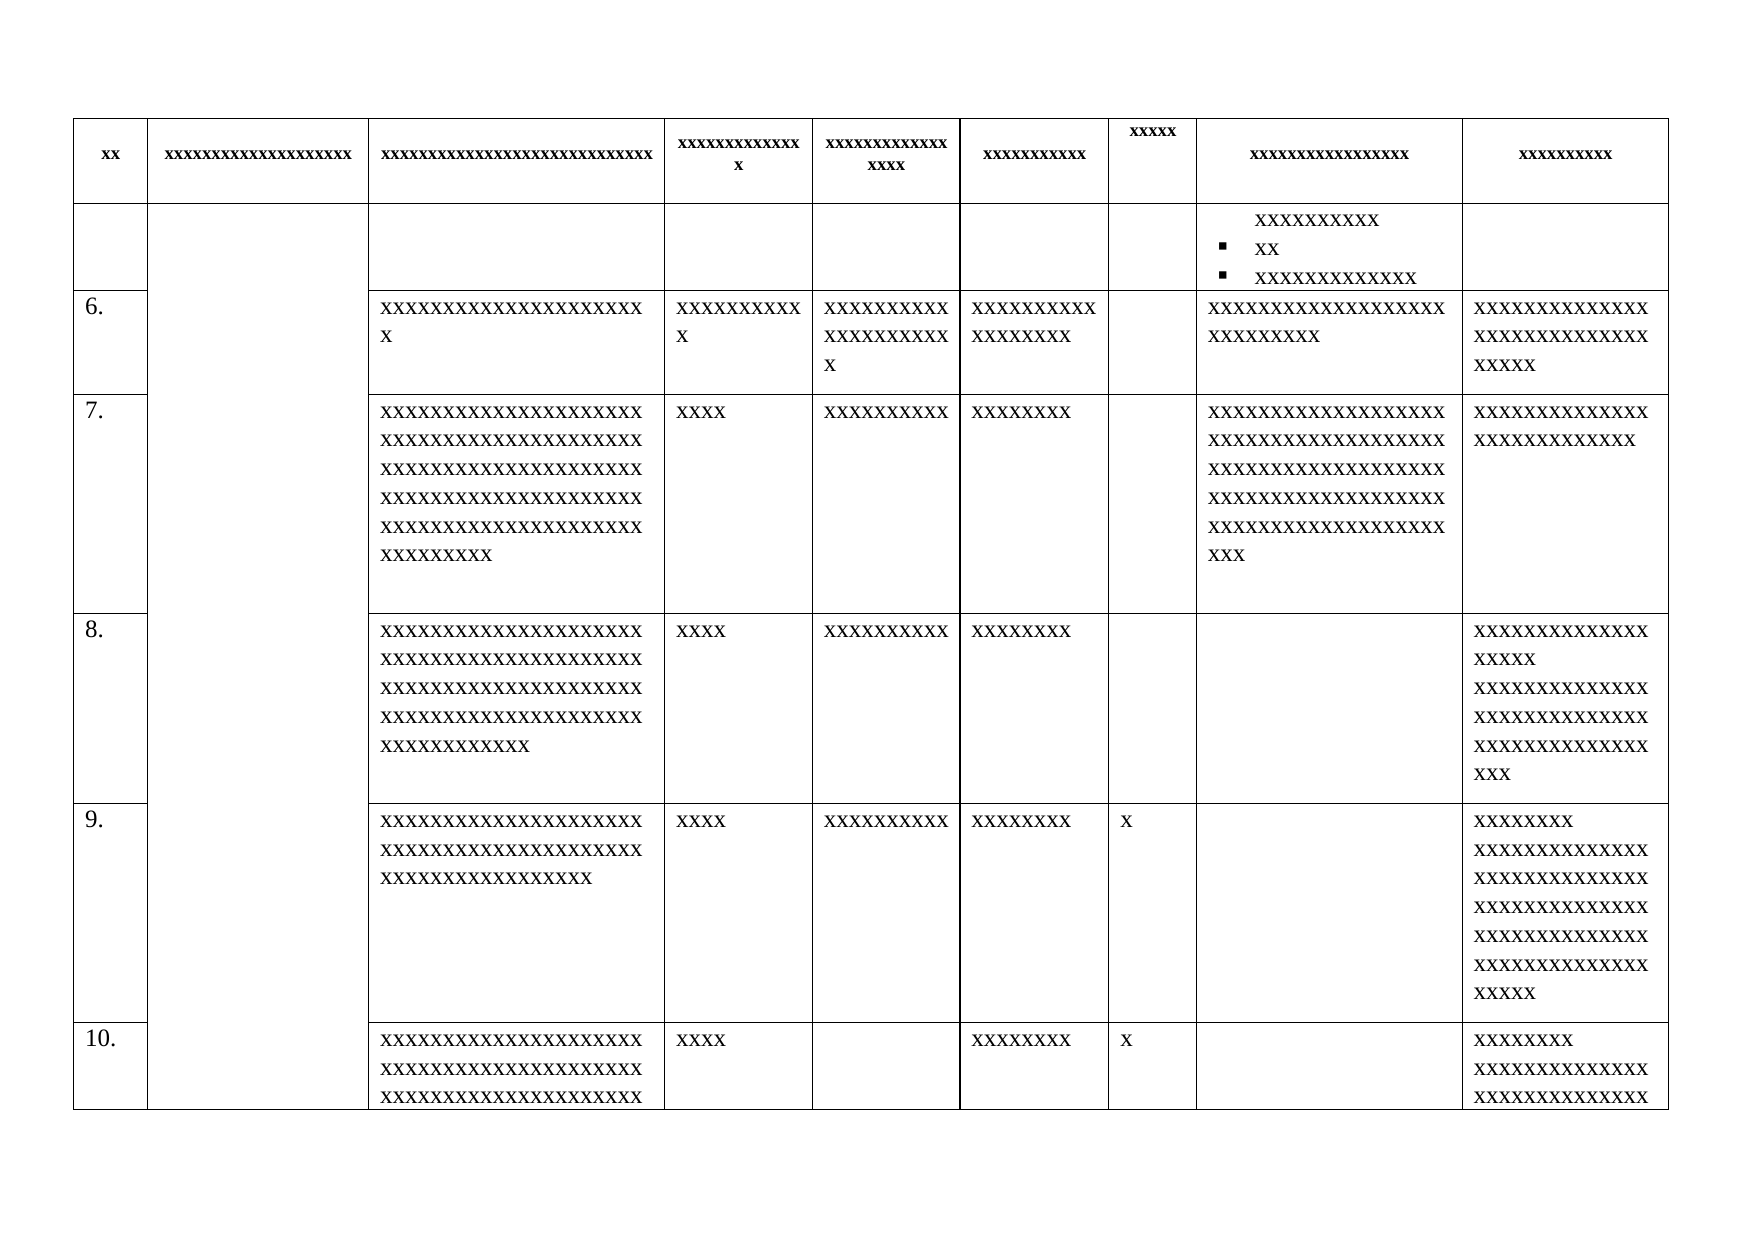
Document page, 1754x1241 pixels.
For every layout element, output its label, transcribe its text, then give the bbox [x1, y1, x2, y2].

table_header xxxxxxxxxx [1463, 119, 1668, 202]
table_cell [74, 614, 147, 803]
table_header xxxxxxxxxxxxxx [665, 119, 812, 202]
table_cell xxxxxxxx [961, 614, 1108, 803]
table_cell [1197, 614, 1462, 803]
table_header xxxxx [1109, 119, 1196, 202]
table_cell xxxxxxxxxxxxxxxxxxxxxxxxxxxxxxxxxxxxxxxxxxxxxxxxxxxxxxxxxxxxxxxxxxxxxxxxxxxxxxxxxxxxxxxxxxxxxxxxxx [1197, 395, 1462, 613]
table_cell [74, 204, 147, 290]
table_cell [1463, 204, 1668, 290]
table_cell x [1109, 1023, 1196, 1109]
table_cell [74, 395, 147, 613]
table_cell xxxxxxxxxx [813, 614, 959, 803]
table_cell [74, 1023, 147, 1109]
table_cell xxxxxxxxxxxxxxxxxxxxxxxxxxxxxxxxxxxxxxxxxxxxxxxxxxxxxxxxxxxxxxx [369, 1023, 664, 1109]
table_cell xxxxxxxx [961, 1023, 1108, 1109]
table_cell [813, 1023, 959, 1109]
table_cell [1109, 395, 1196, 613]
table_cell [1109, 204, 1196, 290]
table_cell xxxx [665, 1023, 812, 1109]
table_cell [74, 291, 147, 394]
table_cell [961, 204, 1108, 290]
table_cell [1197, 804, 1462, 1022]
table_header xxxxxxxxxxxxxxxxxxxxxxxxxxxxx [369, 119, 664, 202]
table_cell [1109, 291, 1196, 394]
table_cell xxxxxxxxxxxxxxxxxxxxxxxxxxxx [1197, 291, 1462, 394]
table_cell [813, 204, 959, 290]
table_cell xxxxxxxxxxxxxxxxxxxxxxxxxxxxxxxxx [1463, 291, 1668, 394]
table_cell xxxxxxxx xxxxxxxxxxxxxxxxxxxxxxxxxxxxxxxxxxxxxxxxxxxxxxxxxxxxxxxxxxxxxxxxxxxxxxxxxxx [1463, 804, 1668, 1022]
table_cell xxxx [665, 614, 812, 803]
table_cell [74, 804, 147, 1022]
table_header xxxxxxxxxxx [961, 119, 1108, 202]
table_cell xxxxxxxx [961, 395, 1108, 613]
table_header xxxxxxxxxxxxxxxxx [1197, 119, 1462, 202]
table_header xxxxxxxxxxxxxxxxxxxx [148, 119, 368, 202]
table_cell xxxx [665, 395, 812, 613]
table_cell x [1109, 804, 1196, 1022]
table_cell xxxxxxxxxxxxxxxxxxxxxx [369, 291, 664, 394]
table_cell xxxxxxxxxx [813, 804, 959, 1022]
table_cell xxxx [665, 804, 812, 1022]
table_cell xxxxxxxxxx xxxxxxxxxxx [813, 291, 959, 394]
table_cell xxxxxxxxxxxxxxxxxxxxxxxxxxx [1463, 395, 1668, 613]
table_cell [665, 204, 812, 290]
table_cell xxxxxxxxxx [813, 395, 959, 613]
table_cell xxxxxxxxxxxxxxxxxxxxxxxxxxxxxxxxxxxxxxxxxxxxxxxxxxxxxxxxxxxxxxxxxxxxxxxxxxxxxxxxxxxxxxxxxxxxxxxxxxxxxxxxxxxxxxxxxx [369, 395, 664, 613]
table_cell xxxxxxxxxxxxxxxxxx [961, 291, 1108, 394]
table_cell xxxxxxxx [961, 804, 1108, 1022]
table_header xx [74, 119, 147, 202]
table_cell xxxxxxxxxxxxxxxxxxxxxxxxxxxxxxxxxxxxxxxxxxxxxxxxxxxxxxxxxxx [369, 804, 664, 1022]
table_cell xxxxxxxx xxxxxxxxxxxxxxxxxxxxxxxxxxxx [1463, 1023, 1668, 1109]
table_cell [369, 204, 664, 290]
table_cell xxxxxxxxxxx [665, 291, 812, 394]
table_cell xxxxxxxxxxxxxxxxxxxxxxxxxxxxxxxxxxxxxxxxxxxxxxxxxxxxxxx xxxxxxxxxxxx xxxxx xxxxxxxxxxxxx xxxxxxxxxxxxxxxxxxxx xxxxxxx xxxxxxxxxxxxxxxxxxxxxxxxx xx xxxxxxxxxxxxx [1197, 204, 1462, 290]
table_header xxxxxxxxxxxxxxxxx [813, 119, 959, 202]
table_cell [1197, 1023, 1462, 1109]
table_cell xxxxxxxxxxxxxxxxxxx xxxxxxxxxxxxxxxxxxxxxxxxxxxxxxxxxxxxxxxxxxxxx [1463, 614, 1668, 803]
table_cell [1109, 614, 1196, 803]
table_cell xxxxxxxxxxxxxxxxxxxxxxxxxxxxxxxxxxxxxxxxxxxxxxxxxxxxxxxxxxxxxxxxxxxxxxxxxxxxxxxxxxxxxxxxxxxxxxxx [369, 614, 664, 803]
